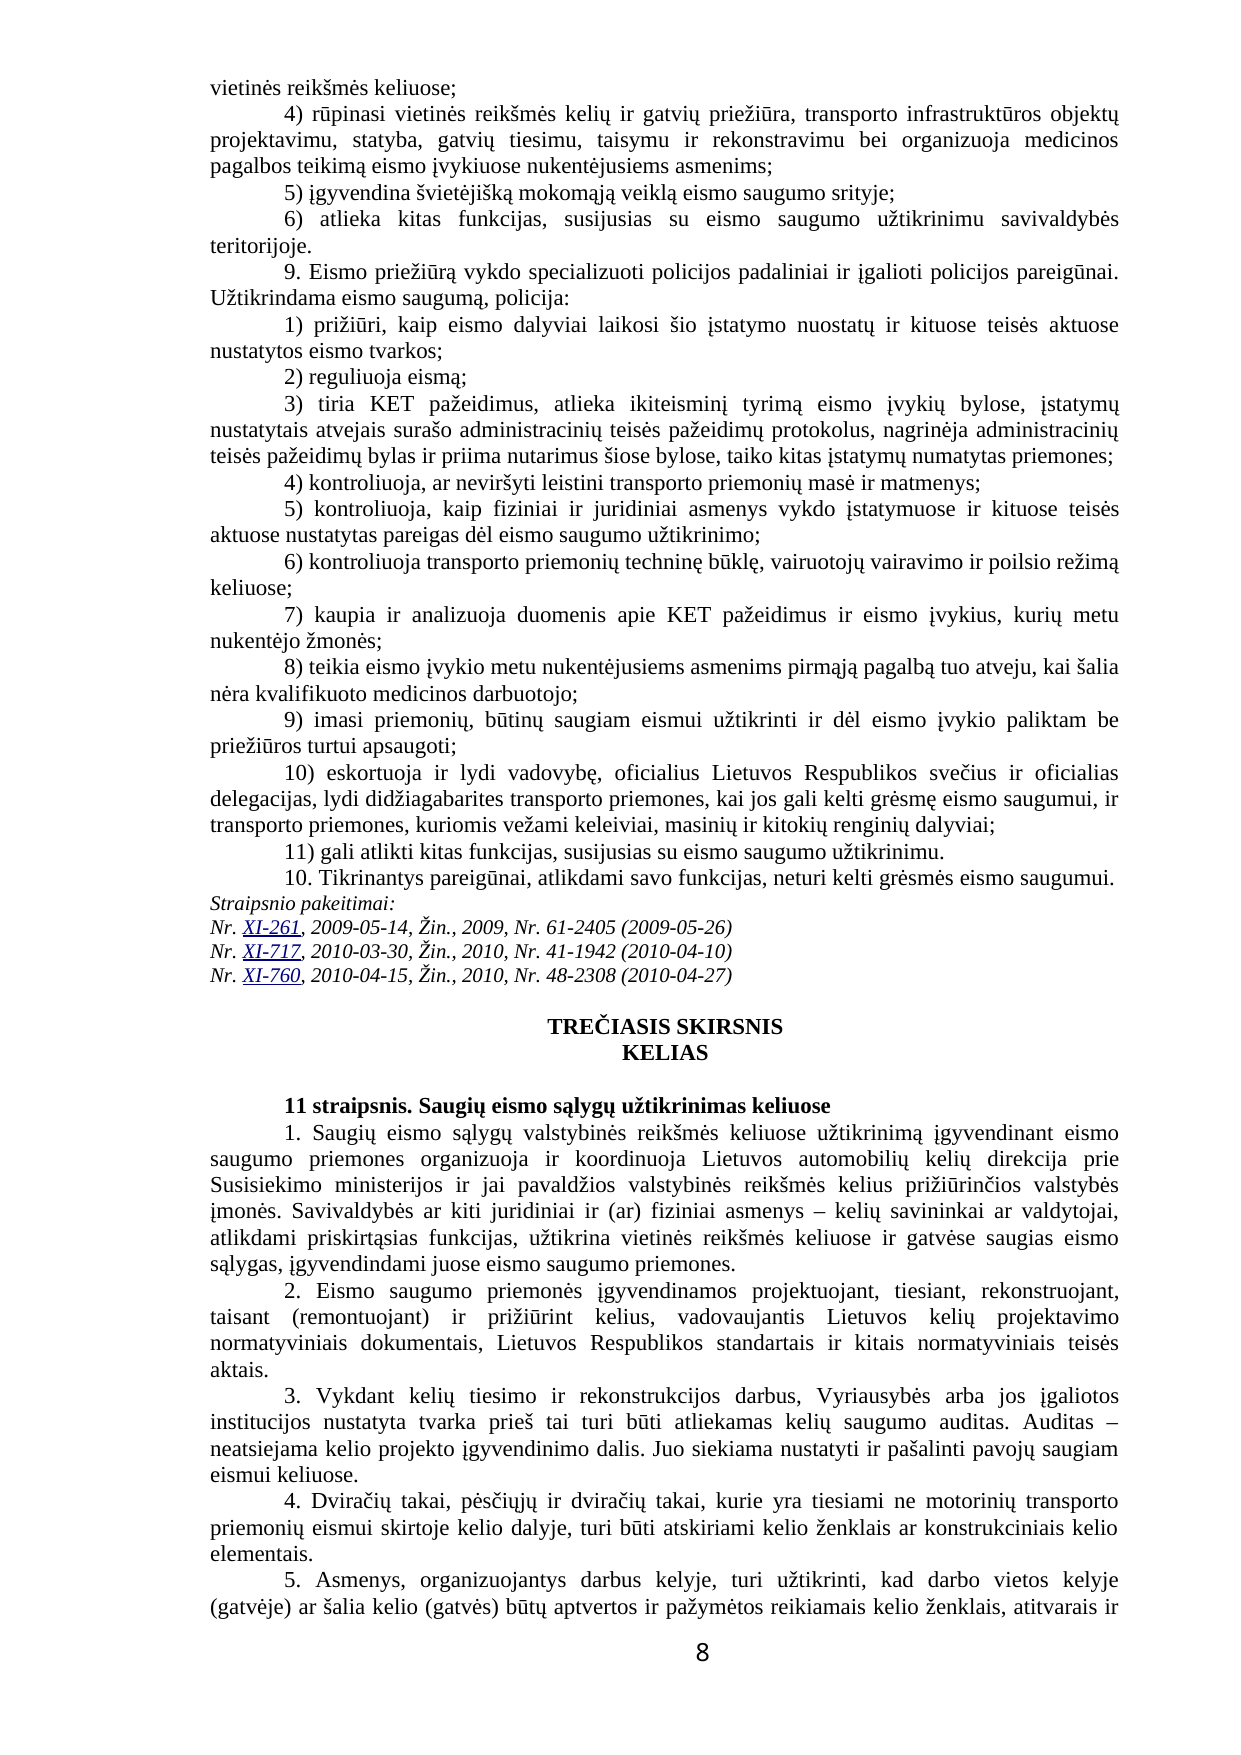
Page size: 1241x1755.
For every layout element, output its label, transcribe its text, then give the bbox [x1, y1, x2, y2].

text 3) tiria KET pažeidimus, atlieka ikiteisminį tyrimą eismo įvykių bylose, įstatymų nustatytais atvejais surašo administracinių teisės pažeidimų protokolus, nagrinėja administracinių teisės pažeidimų bylas ir priima nutarimus šiose bylose, taiko kitas įstatymų numatytas priemones; [210, 390, 1120, 469]
text 11 straipsnis. Saugių eismo sąlygų užtikrinimas keliuose [210, 1092, 1120, 1118]
text 5) kontroliuoja, kaip fiziniai ir juridiniai asmenys vykdo įstatymuose ir kituose teisės aktuose nustatytas pareigas dėl eismo saugumo užtikrinimo; [210, 495, 1120, 548]
text 7) kaupia ir analizuoja duomenis apie KET pažeidimus ir eismo įvykius, kurių metu nukentėjo žmonės; [210, 601, 1120, 653]
text Straipsnio pakeitimai: [210, 891, 1120, 914]
text 2. Eismo saugumo priemonės įgyvendinamos projektuojant, tiesiant, rekonstruojant, taisant (remontuojant) ir prižiūrint kelius, vadovaujantis Lietuvos kelių projektavimo normatyviniais dokumentais, Lietuvos Respublikos standartais ir kitais normatyviniais teisės aktais. [210, 1277, 1120, 1382]
text 11) gali atlikti kitas funkcijas, susijusias su eismo saugumo užtikrinimu. [210, 838, 1120, 864]
text 5) įgyvendina švietėjišką mokomąją veiklą eismo saugumo srityje; [210, 179, 1120, 205]
text 5. Asmenys, organizuojantys darbus kelyje, turi užtikrinti, kad darbo vietos kelyje (gatvėje) ar šalia kelio (gatvės) būtų aptvertos ir pažymėtos reikiamais kelio ženklais, atitvarais ir [210, 1567, 1120, 1619]
text 9. Eismo priežiūrą vykdo specializuoti policijos padaliniai ir įgalioti policijos pareigūnai. Užtikrindama eismo saugumą, policija: [210, 258, 1120, 311]
text KELIAS [210, 1039, 1120, 1066]
text 10. Tikrinantys pareigūnai, atlikdami savo funkcijas, neturi kelti grėsmės eismo saugumui. [210, 864, 1120, 891]
text 10) eskortuoja ir lydi vadovybę, oficialius Lietuvos Respublikos svečius ir oficialias delegacijas, lydi didžiagabarites transporto priemones, kai jos gali kelti grėsmę eismo saugumui, ir transporto priemones, kuriomis vežami keleiviai, masinių ir kitokių renginių dalyviai; [210, 759, 1120, 838]
text 1. Saugių eismo sąlygų valstybinės reikšmės keliuose užtikrinimą įgyvendinant eismo saugumo priemones organizuoja ir koordinuoja Lietuvos automobilių kelių direkcija prie Susisiekimo ministerijos ir jai pavaldžios valstybinės reikšmės kelius prižiūrinčios valstybės įmonės. Savivaldybės ar kiti juridiniai ir (ar) fiziniai asmenys – kelių savininkai ar valdytojai, atlikdami priskirtąsias funkcijas, užtikrina vietinės reikšmės keliuose ir gatvėse saugias eismo sąlygas, įgyvendindami juose eismo saugumo priemones. [210, 1118, 1120, 1277]
text 4) rūpinasi vietinės reikšmės kelių ir gatvių priežiūra, transporto infrastruktūros objektų projektavimu, statyba, gatvių tiesimu, taisymu ir rekonstravimu bei organizuoja medicinos pagalbos teikimą eismo įvykiuose nukentėjusiems asmenims; [210, 100, 1120, 179]
text 3. Vykdant kelių tiesimo ir rekonstrukcijos darbus, Vyriausybės arba jos įgaliotos institucijos nustatyta tvarka prieš tai turi būti atliekamas kelių saugumo auditas. Auditas – neatsiejama kelio projekto įgyvendinimo dalis. Juo siekiama nustatyti ir pašalinti pavojų saugiam eismui keliuose. [210, 1382, 1120, 1487]
text Nr. XI-760, 2010-04-15, Žin., 2010, Nr. 48-2308 (2010-04-27) [210, 963, 1120, 987]
text 1) prižiūri, kaip eismo dalyviai laikosi šio įstatymo nuostatų ir kituose teisės aktuose nustatytos eismo tvarkos; [210, 311, 1120, 363]
text Nr. XI-717, 2010-03-30, Žin., 2010, Nr. 41-1942 (2010-04-10) [210, 939, 1120, 963]
text 4. Dviračių takai, pėsčiųjų ir dviračių takai, kurie yra tiesiami ne motorinių transporto priemonių eismui skirtoje kelio dalyje, turi būti atskiriami kelio ženklais ar konstrukciniais kelio elementais. [210, 1487, 1120, 1567]
text 8) teikia eismo įvykio metu nukentėjusiems asmenims pirmąją pagalbą tuo atveju, kai šalia nėra kvalifikuoto medicinos darbuotojo; [210, 653, 1120, 706]
text TREČIASIS SKIRSNIS [210, 1013, 1120, 1039]
text 9) imasi priemonių, būtinų saugiam eismui užtikrinti ir dėl eismo įvykio paliktam be priežiūros turtui apsaugoti; [210, 706, 1120, 759]
text Nr. XI-261, 2009-05-14, Žin., 2009, Nr. 61-2405 (2009-05-26) [210, 914, 1120, 939]
text 4) kontroliuoja, ar neviršyti leistini transporto priemonių masė ir matmenys; [210, 469, 1120, 495]
text vietinės reikšmės keliuose; [210, 73, 1120, 100]
text 6) kontroliuoja transporto priemonių techninę būklę, vairuotojų vairavimo ir poilsio režimą keliuose; [210, 548, 1120, 601]
text 2) reguliuoja eismą; [210, 363, 1120, 390]
text 6) atlieka kitas funkcijas, susijusias su eismo saugumo užtikrinimu savivaldybės teritorijoje. [210, 205, 1120, 258]
